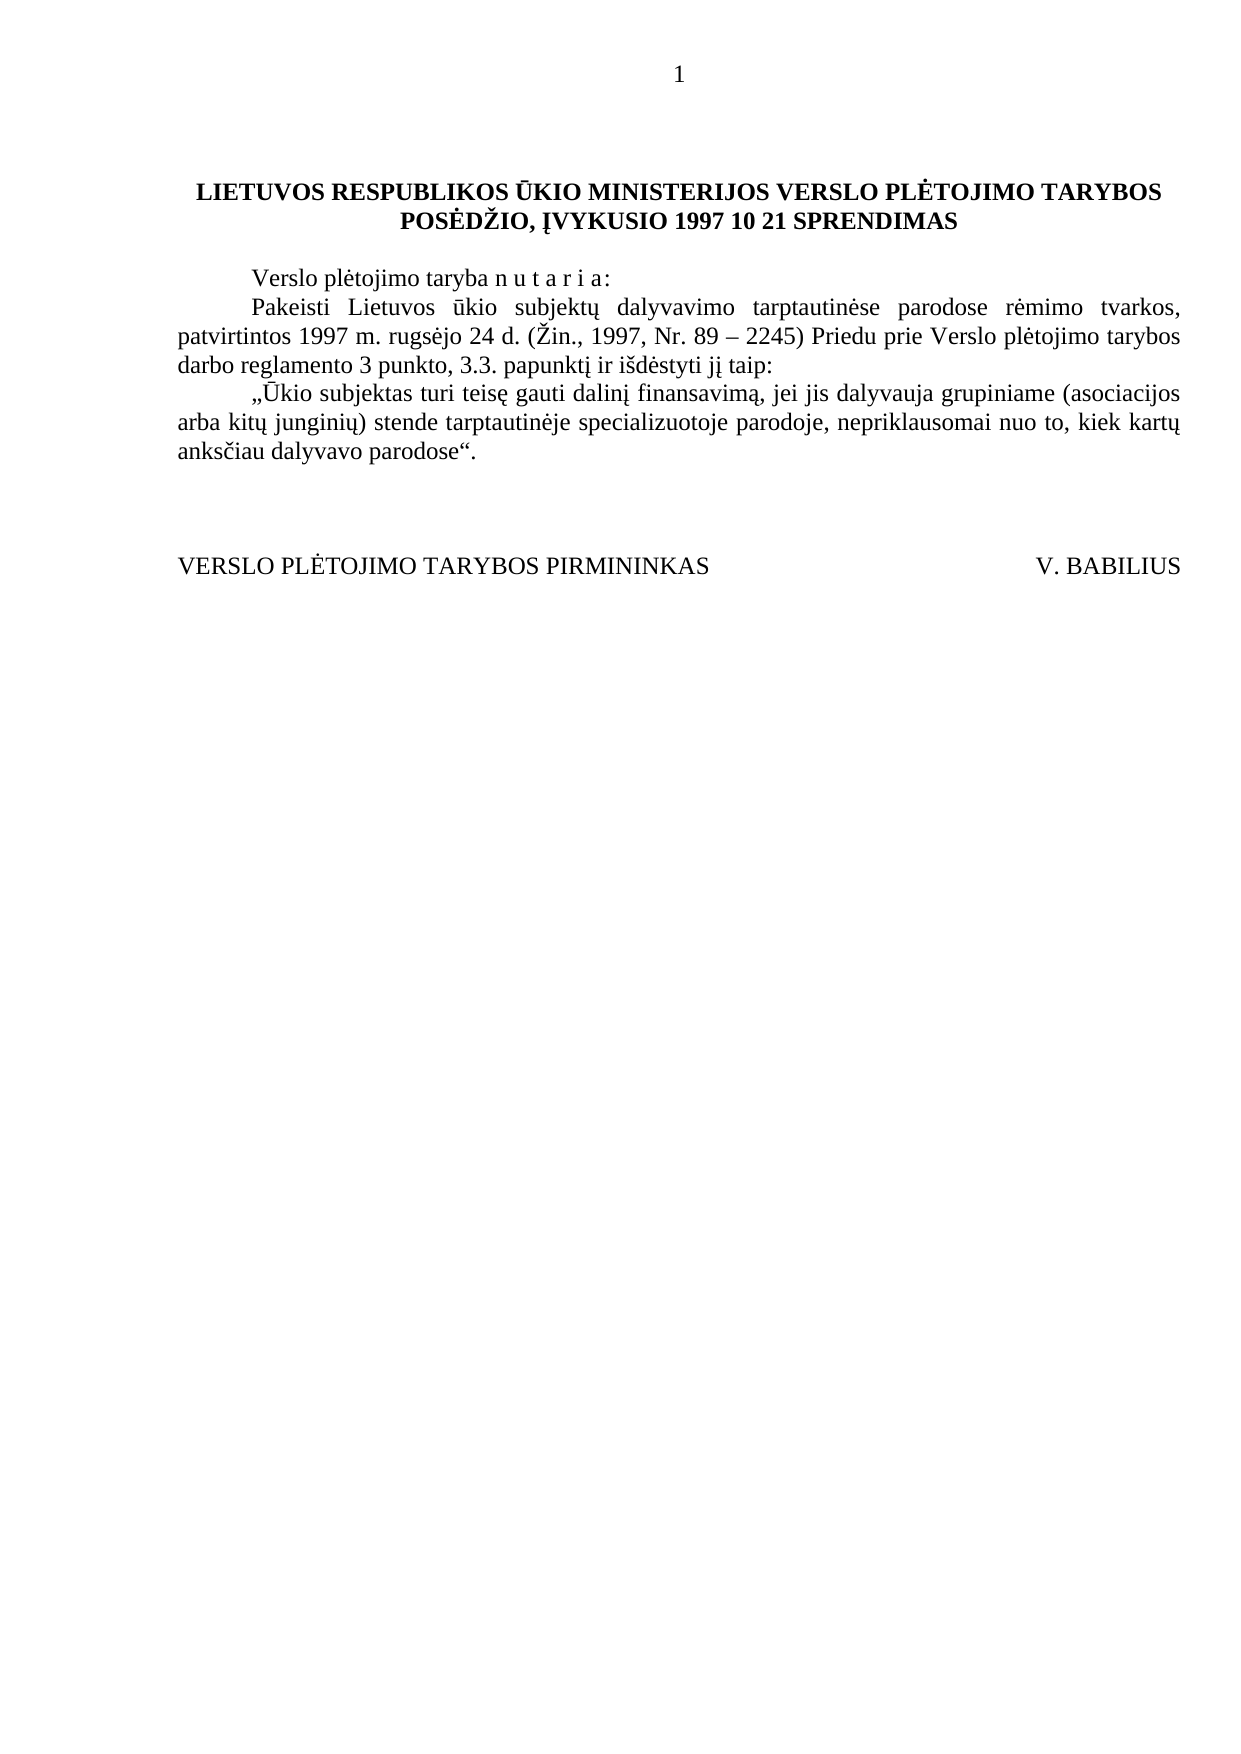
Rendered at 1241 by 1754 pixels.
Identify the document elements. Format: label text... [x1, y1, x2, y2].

text Verslo plėtojimo taryba nutaria: [177, 263, 1181, 292]
text „Ūkio subjektas turi teisę gauti dalinį finansavimą, jei jis dalyvauja grupiniame (asociacijos arba kitų junginių) stende tarptautinėje specializuotoje parodoje, nepriklausomai nuo to, kiek kartų anksčiau dalyvavo parodose“. [177, 378, 1181, 465]
text LIETUVOS RESPUBLIKOS ŪKIO MINISTERIJOS Verslo plėtojimo tarybos posėdžio, įvykusio 1997 10 21 sprendimas [177, 177, 1181, 235]
text VERSLO PLĖTOJIMO TARYBOS PIRMININKAS V. BABILIUS [177, 551, 1181, 580]
text Pakeisti Lietuvos ūkio subjektų dalyvavimo tarptautinėse parodose rėmimo tvarkos, patvirtintos 1997 m. rugsėjo 24 d. (Žin., 1997, Nr. 89 – 2245) Priedu prie Verslo plėtojimo tarybos darbo reglamento 3 punkto, 3.3. papunktį ir išdėstyti jį taip: [177, 292, 1181, 378]
